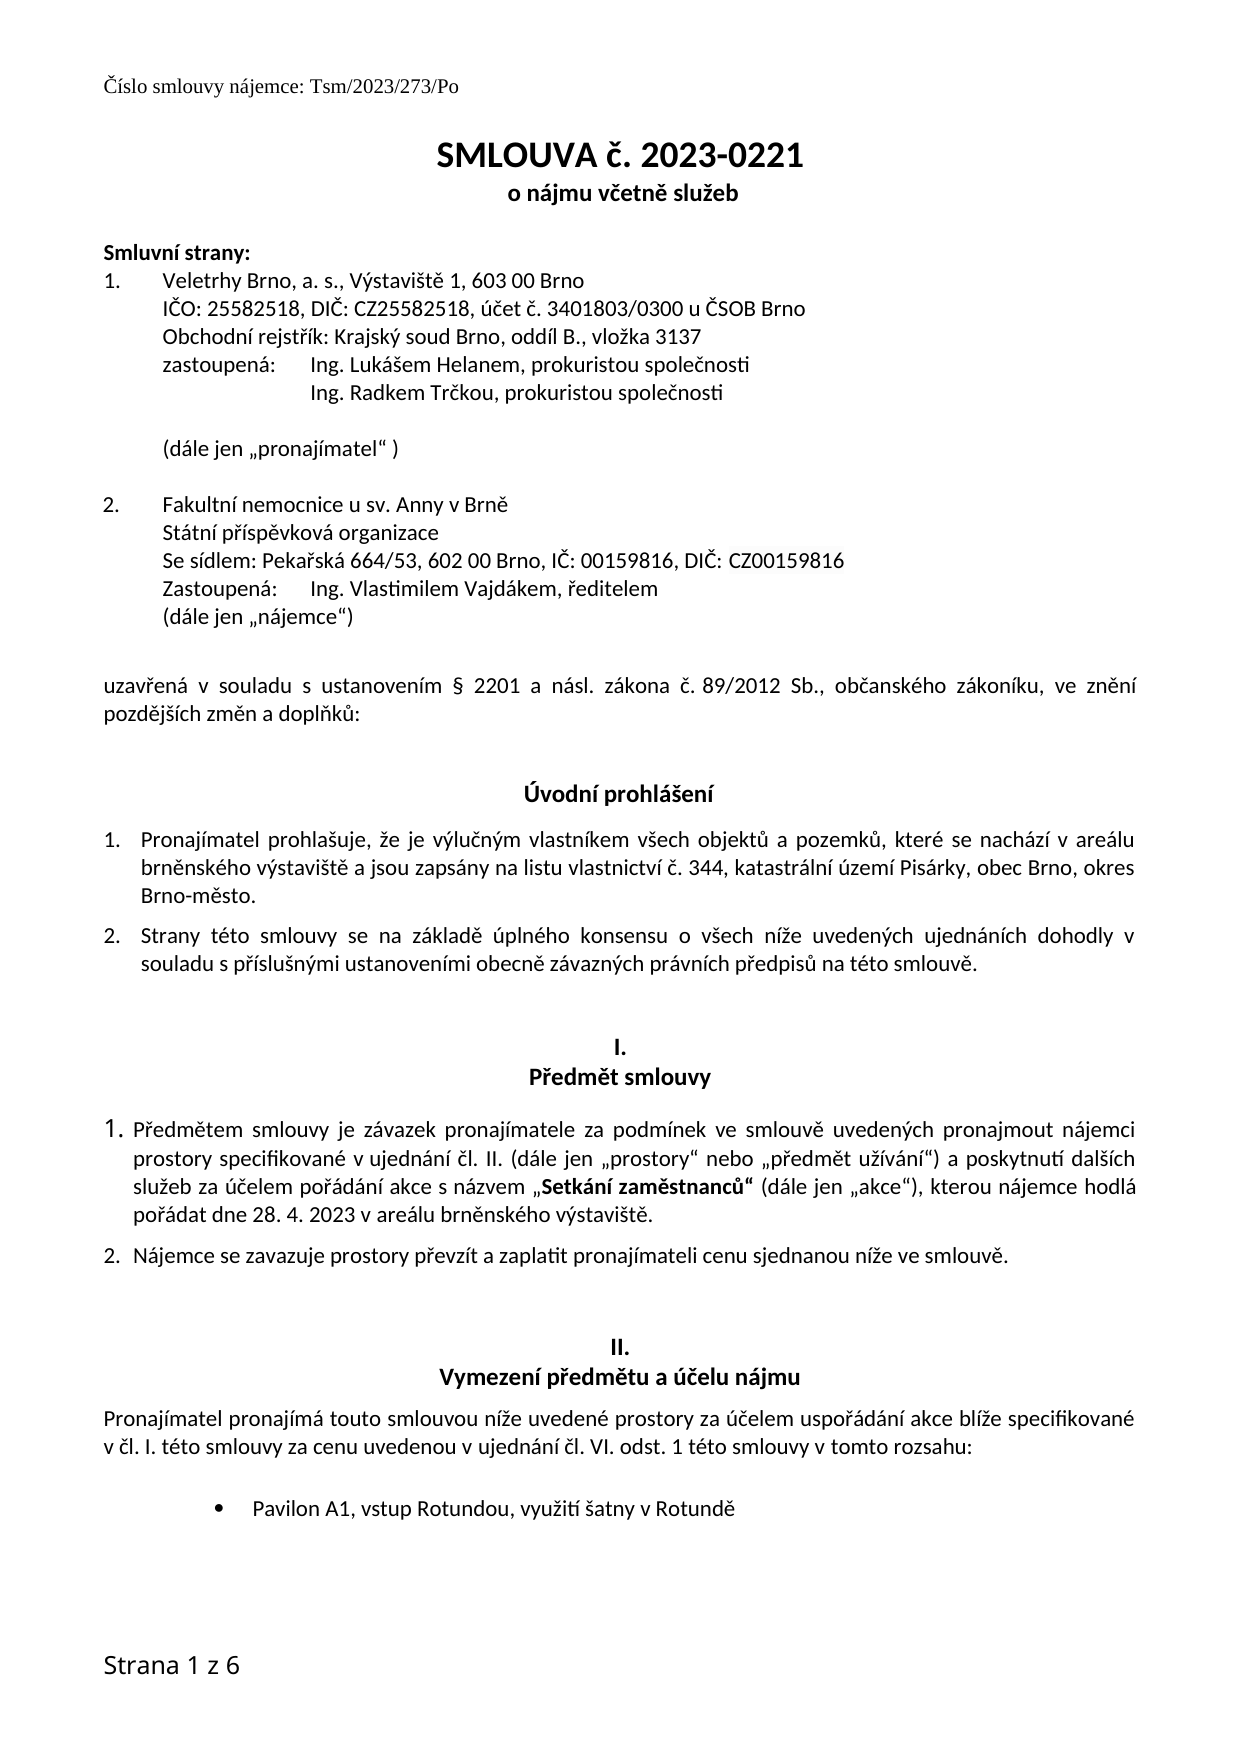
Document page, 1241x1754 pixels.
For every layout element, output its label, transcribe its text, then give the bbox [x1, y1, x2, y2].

list Pronajímatel prohlašuje, že je výlučným vlastníkem všech objektů a pozemků, které se nachází v areálu brněnského výstaviště a jsou zapsány na listu vlastnictví č. 344, katastrální území Pisárky, obec Brno, okres Brno-město. [103, 825, 1137, 909]
text Ing. Radkem Trčkou, prokuristou společnosti [162, 378, 1137, 406]
text Smluvní strany: [103, 238, 1137, 266]
text SMLOUVA č. 2023-0221 [103, 131, 1137, 177]
text (dále jen „pronajímatel“ ) [162, 434, 1137, 462]
list Nájemce se zavazuje prostory převzít a zaplatit pronajímateli cenu sjednanou níže ve smlouvě. [103, 1241, 1137, 1269]
text Úvodní prohlášení [103, 778, 1133, 808]
text Pronajímatel pronajímá touto smlouvou níže uvedené prostory za účelem uspořádání akce blíže specifikované v čl. I. této smlouvy za cenu uvedenou v ujednání čl. VI. odst. 1 této smlouvy v tomto rozsahu: [103, 1404, 1137, 1460]
text Obchodní rejstřík: Krajský soud Brno, oddíl B., vložka 3137 [162, 322, 1137, 350]
text Se sídlem: Pekařská 664/53, 602 00 Brno, IČ: 00159816, DIČ: CZ00159816 [162, 546, 1137, 574]
list Předmětem smlouvy je závazek pronajímatele za podmínek ve smlouvě uvedených pronajmout nájemci prostory specifikované v ujednání čl. II. (dále jen „prostory“ nebo „předmět užívání“) a poskytnutí dalších služeb za účelem pořádání akce s názvem „Setkání zaměstnanců“ (dále jen „akce“), kterou nájemce hodlá pořádat dne 28. 4. 2023 v areálu brněnského výstaviště. [103, 1110, 1137, 1228]
list Fakultní nemocnice u sv. Anny v Brně [102, 490, 1137, 518]
text Zastoupená: Ing. Vlastimilem Vajdákem, ředitelem [162, 574, 1137, 602]
list Pavilon A1, vstup Rotundou, využití šatny v Rotundě [215, 1494, 1137, 1522]
text zastoupená: Ing. Lukášem Helanem, prokuristou společnosti [162, 350, 1137, 378]
text Státní příspěvková organizace [162, 518, 1137, 546]
text (dále jen „nájemce“) [162, 602, 1137, 630]
subtitle II. [103, 1331, 1137, 1361]
text uzavřená v souladu s ustanovením § 2201 a násl. zákona č. 89/2012 Sb., občanského zákoníku, ve znění pozdějších změn a doplňků: [103, 671, 1137, 727]
list Veletrhy Brno, a. s., Výstaviště 1, 603 00 Brno [103, 266, 1137, 294]
subtitle Předmět smlouvy [103, 1061, 1137, 1092]
text o nájmu včetně služeb [103, 177, 1137, 207]
list Strany této smlouvy se na základě úplného konsensu o všech níže uvedených ujednáních dohodly v souladu s příslušnými ustanoveními obecně závazných právních předpisů na této smlouvě. [103, 922, 1137, 978]
subtitle I. [103, 1031, 1137, 1061]
text IČO: 25582518, DIČ: CZ25582518, účet č. 3401803/0300 u ČSOB Brno [162, 294, 1137, 322]
subtitle Vymezení předmětu a účelu nájmu [103, 1361, 1137, 1392]
